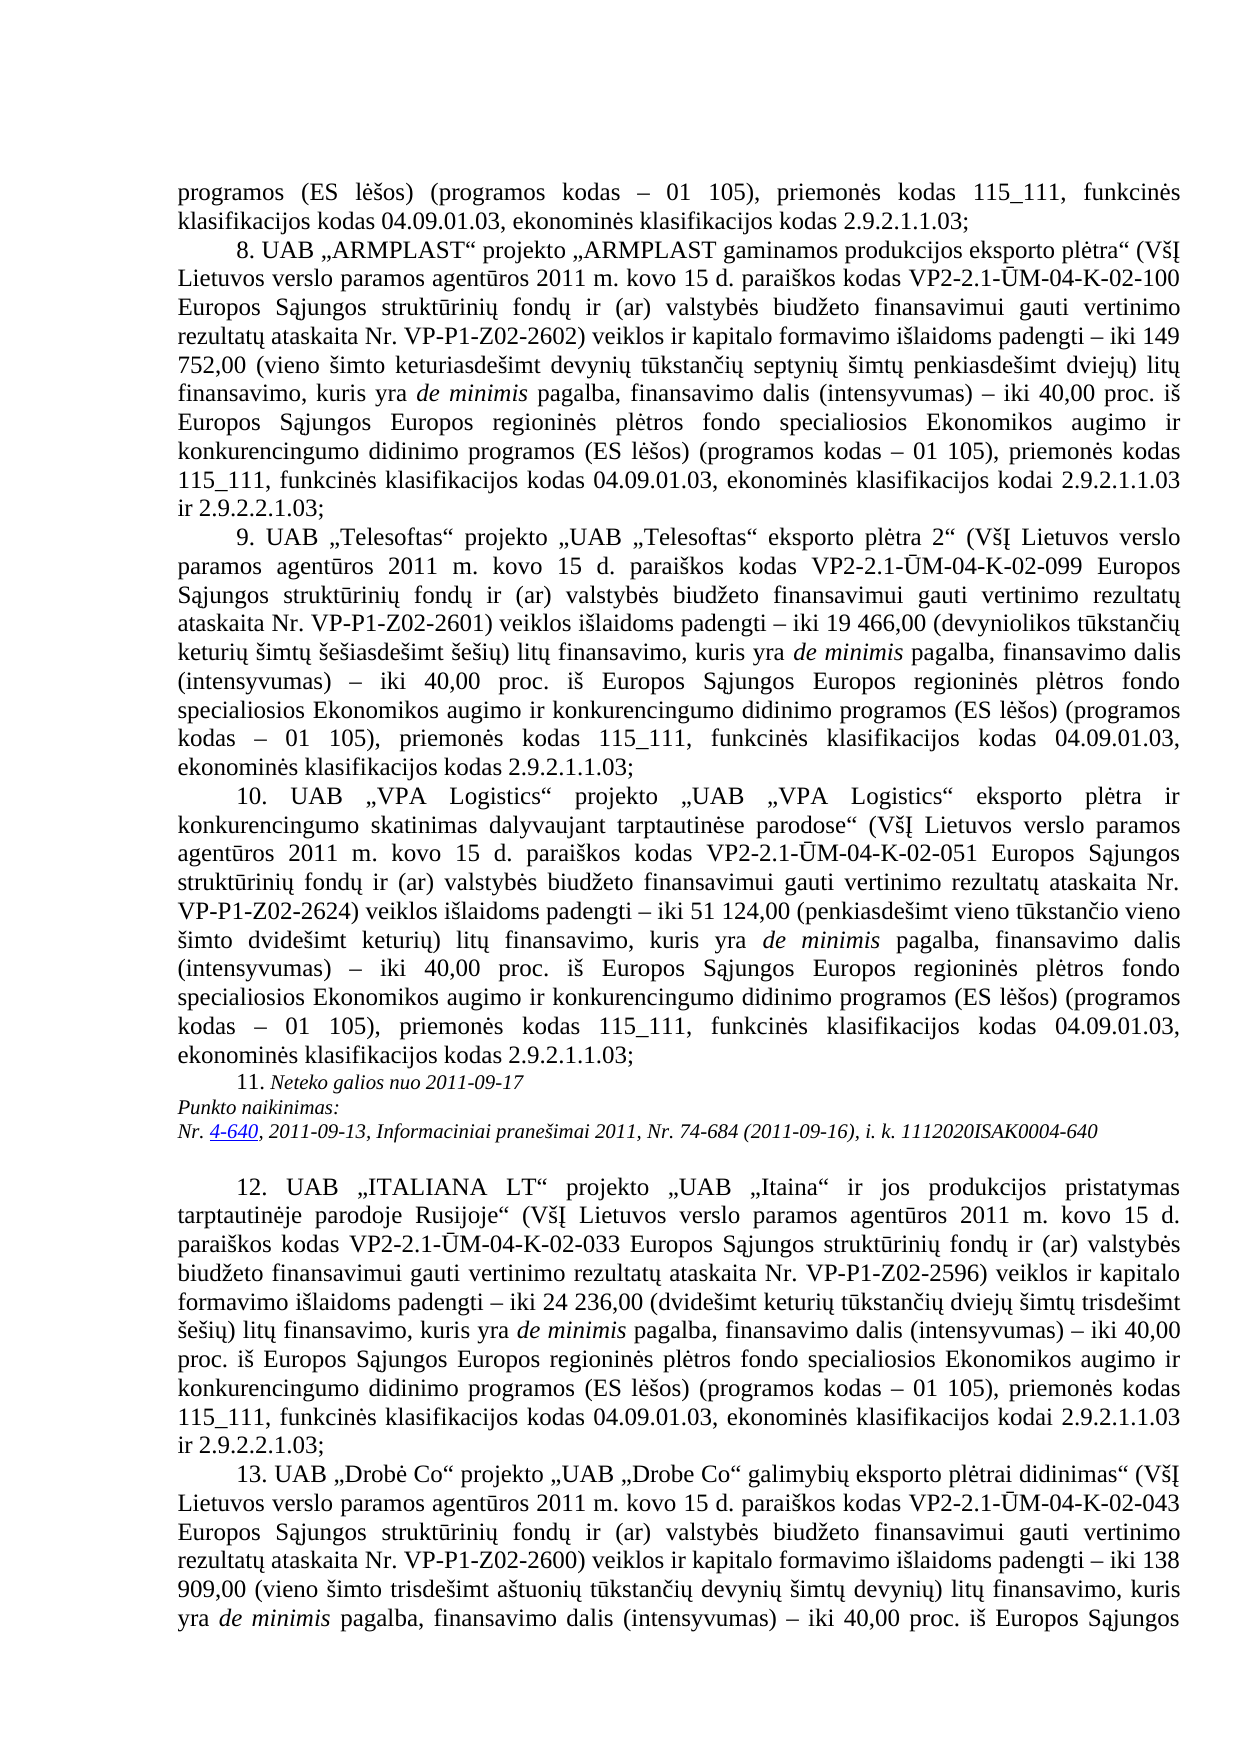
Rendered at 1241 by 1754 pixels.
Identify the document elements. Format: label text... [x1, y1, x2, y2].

text Punkto naikinimas: [177, 1095, 1181, 1119]
text 12. UAB „ITALIANA LT“ projekto „UAB „Itaina“ ir jos produkcijos pristatymas tarptautinėje parodoje Rusijoje“ (VšĮ Lietuvos verslo paramos agentūros 2011 m. kovo 15 d. paraiškos kodas VP2-2.1-ŪM-04-K-02-033 Europos Sąjungos struktūrinių fondų ir (ar) valstybės biudžeto finansavimui gauti vertinimo rezultatų ataskaita Nr. VP-P1-Z02-2596) veiklos ir kapitalo formavimo išlaidoms padengti – iki 24 236,00 (dvidešimt keturių tūkstančių dviejų šimtų trisdešimt šešių) litų finansavimo, kuris yra de minimis pagalba, finansavimo dalis (intensyvumas) – iki 40,00 proc. iš Europos Sąjungos Europos regioninės plėtros fondo specialiosios Ekonomikos augimo ir konkurencingumo didinimo programos (ES lėšos) (programos kodas – 01 105), priemonės kodas 115_111, funkcinės klasifikacijos kodas 04.09.01.03, ekonominės klasifikacijos kodai 2.9.2.1.1.03 ir 2.9.2.2.1.03; [177, 1172, 1181, 1459]
text 8. UAB „ARMPLAST“ projekto „ARMPLAST gaminamos produkcijos eksporto plėtra“ (VšĮ Lietuvos verslo paramos agentūros 2011 m. kovo 15 d. paraiškos kodas VP2-2.1-ŪM-04-K-02-100 Europos Sąjungos struktūrinių fondų ir (ar) valstybės biudžeto finansavimui gauti vertinimo rezultatų ataskaita Nr. VP-P1-Z02-2602) veiklos ir kapitalo formavimo išlaidoms padengti – iki 149 752,00 (vieno šimto keturiasdešimt devynių tūkstančių septynių šimtų penkiasdešimt dviejų) litų finansavimo, kuris yra de minimis pagalba, finansavimo dalis (intensyvumas) – iki 40,00 proc. iš Europos Sąjungos Europos regioninės plėtros fondo specialiosios Ekonomikos augimo ir konkurencingumo didinimo programos (ES lėšos) (programos kodas – 01 105), priemonės kodas 115_111, funkcinės klasifikacijos kodas 04.09.01.03, ekonominės klasifikacijos kodai 2.9.2.1.1.03 ir 2.9.2.2.1.03; [177, 235, 1181, 522]
text 9. UAB „Telesoftas“ projekto „UAB „Telesoftas“ eksporto plėtra 2“ (VšĮ Lietuvos verslo paramos agentūros 2011 m. kovo 15 d. paraiškos kodas VP2-2.1-ŪM-04-K-02-099 Europos Sąjungos struktūrinių fondų ir (ar) valstybės biudžeto finansavimui gauti vertinimo rezultatų ataskaita Nr. VP-P1-Z02-2601) veiklos išlaidoms padengti – iki 19 466,00 (devyniolikos tūkstančių keturių šimtų šešiasdešimt šešių) litų finansavimo, kuris yra de minimis pagalba, finansavimo dalis (intensyvumas) – iki 40,00 proc. iš Europos Sąjungos Europos regioninės plėtros fondo specialiosios Ekonomikos augimo ir konkurencingumo didinimo programos (ES lėšos) (programos kodas – 01 105), priemonės kodas 115_111, funkcinės klasifikacijos kodas 04.09.01.03, ekonominės klasifikacijos kodas 2.9.2.1.1.03; [177, 522, 1181, 781]
text 13. UAB „Drobė Co“ projekto „UAB „Drobe Co“ galimybių eksporto plėtrai didinimas“ (VšĮ Lietuvos verslo paramos agentūros 2011 m. kovo 15 d. paraiškos kodas VP2-2.1-ŪM-04-K-02-043 Europos Sąjungos struktūrinių fondų ir (ar) valstybės biudžeto finansavimui gauti vertinimo rezultatų ataskaita Nr. VP-P1-Z02-2600) veiklos ir kapitalo formavimo išlaidoms padengti – iki 138 909,00 (vieno šimto trisdešimt aštuonių tūkstančių devynių šimtų devynių) litų finansavimo, kuris yra de minimis pagalba, finansavimo dalis (intensyvumas) – iki 40,00 proc. iš Europos Sąjungos [177, 1459, 1181, 1632]
text programos (ES lėšos) (programos kodas – 01 105), priemonės kodas 115_111, funkcinės klasifikacijos kodas 04.09.01.03, ekonominės klasifikacijos kodas 2.9.2.1.1.03; [177, 177, 1181, 235]
text 11. Neteko galios nuo 2011-09-17 [177, 1068, 1181, 1095]
text 10. UAB „VPA Logistics“ projekto „UAB „VPA Logistics“ eksporto plėtra ir konkurencingumo skatinimas dalyvaujant tarptautinėse parodose“ (VšĮ Lietuvos verslo paramos agentūros 2011 m. kovo 15 d. paraiškos kodas VP2-2.1-ŪM-04-K-02-051 Europos Sąjungos struktūrinių fondų ir (ar) valstybės biudžeto finansavimui gauti vertinimo rezultatų ataskaita Nr. VP-P1-Z02-2624) veiklos išlaidoms padengti – iki 51 124,00 (penkiasdešimt vieno tūkstančio vieno šimto dvidešimt keturių) litų finansavimo, kuris yra de minimis pagalba, finansavimo dalis (intensyvumas) – iki 40,00 proc. iš Europos Sąjungos Europos regioninės plėtros fondo specialiosios Ekonomikos augimo ir konkurencingumo didinimo programos (ES lėšos) (programos kodas – 01 105), priemonės kodas 115_111, funkcinės klasifikacijos kodas 04.09.01.03, ekonominės klasifikacijos kodas 2.9.2.1.1.03; [177, 781, 1181, 1068]
text Nr. 4-640, 2011-09-13, Informaciniai pranešimai 2011, Nr. 74-684 (2011-09-16), i. k. 1112020ISAK0004-640 [177, 1119, 1181, 1143]
